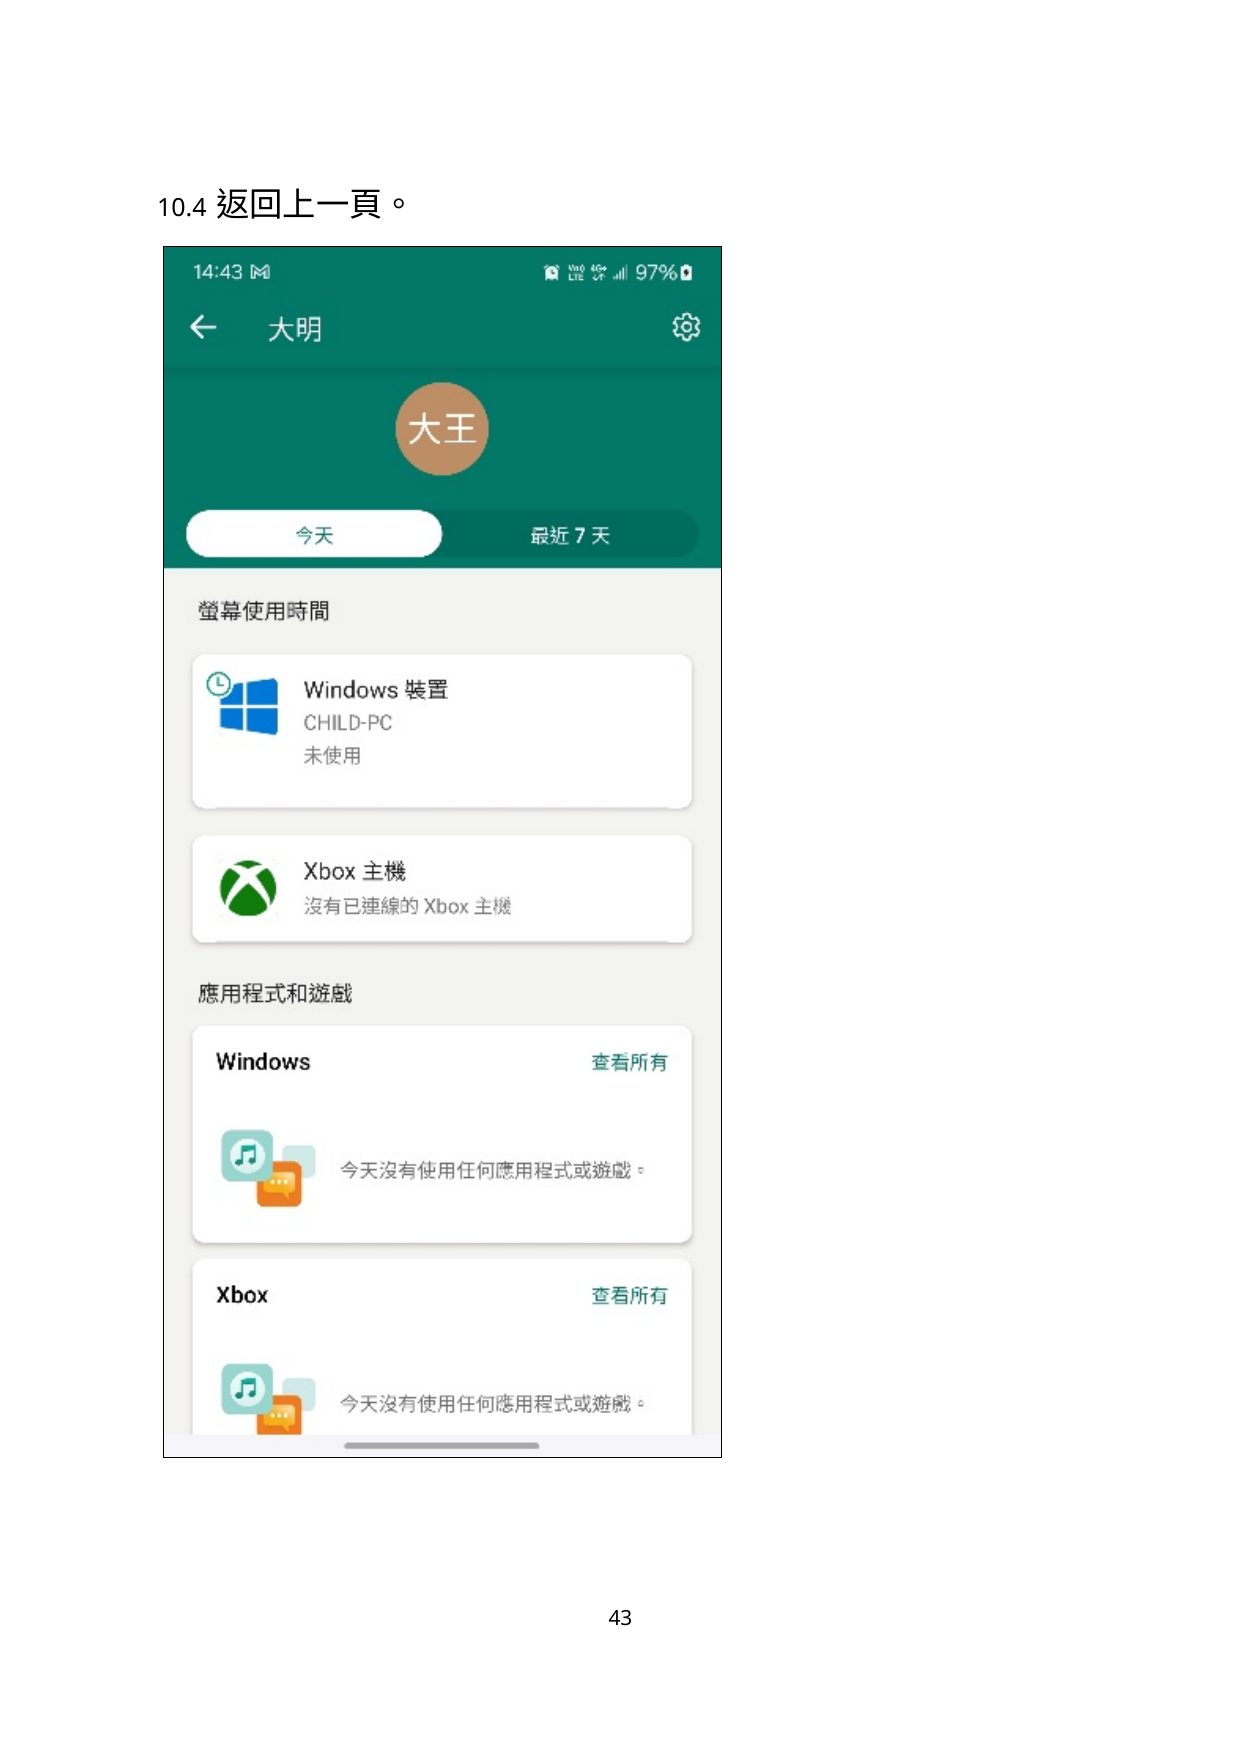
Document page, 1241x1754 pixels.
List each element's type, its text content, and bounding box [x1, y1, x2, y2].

list 返回上一頁。 [157, 164, 1128, 239]
picture [164, 247, 721, 1457]
